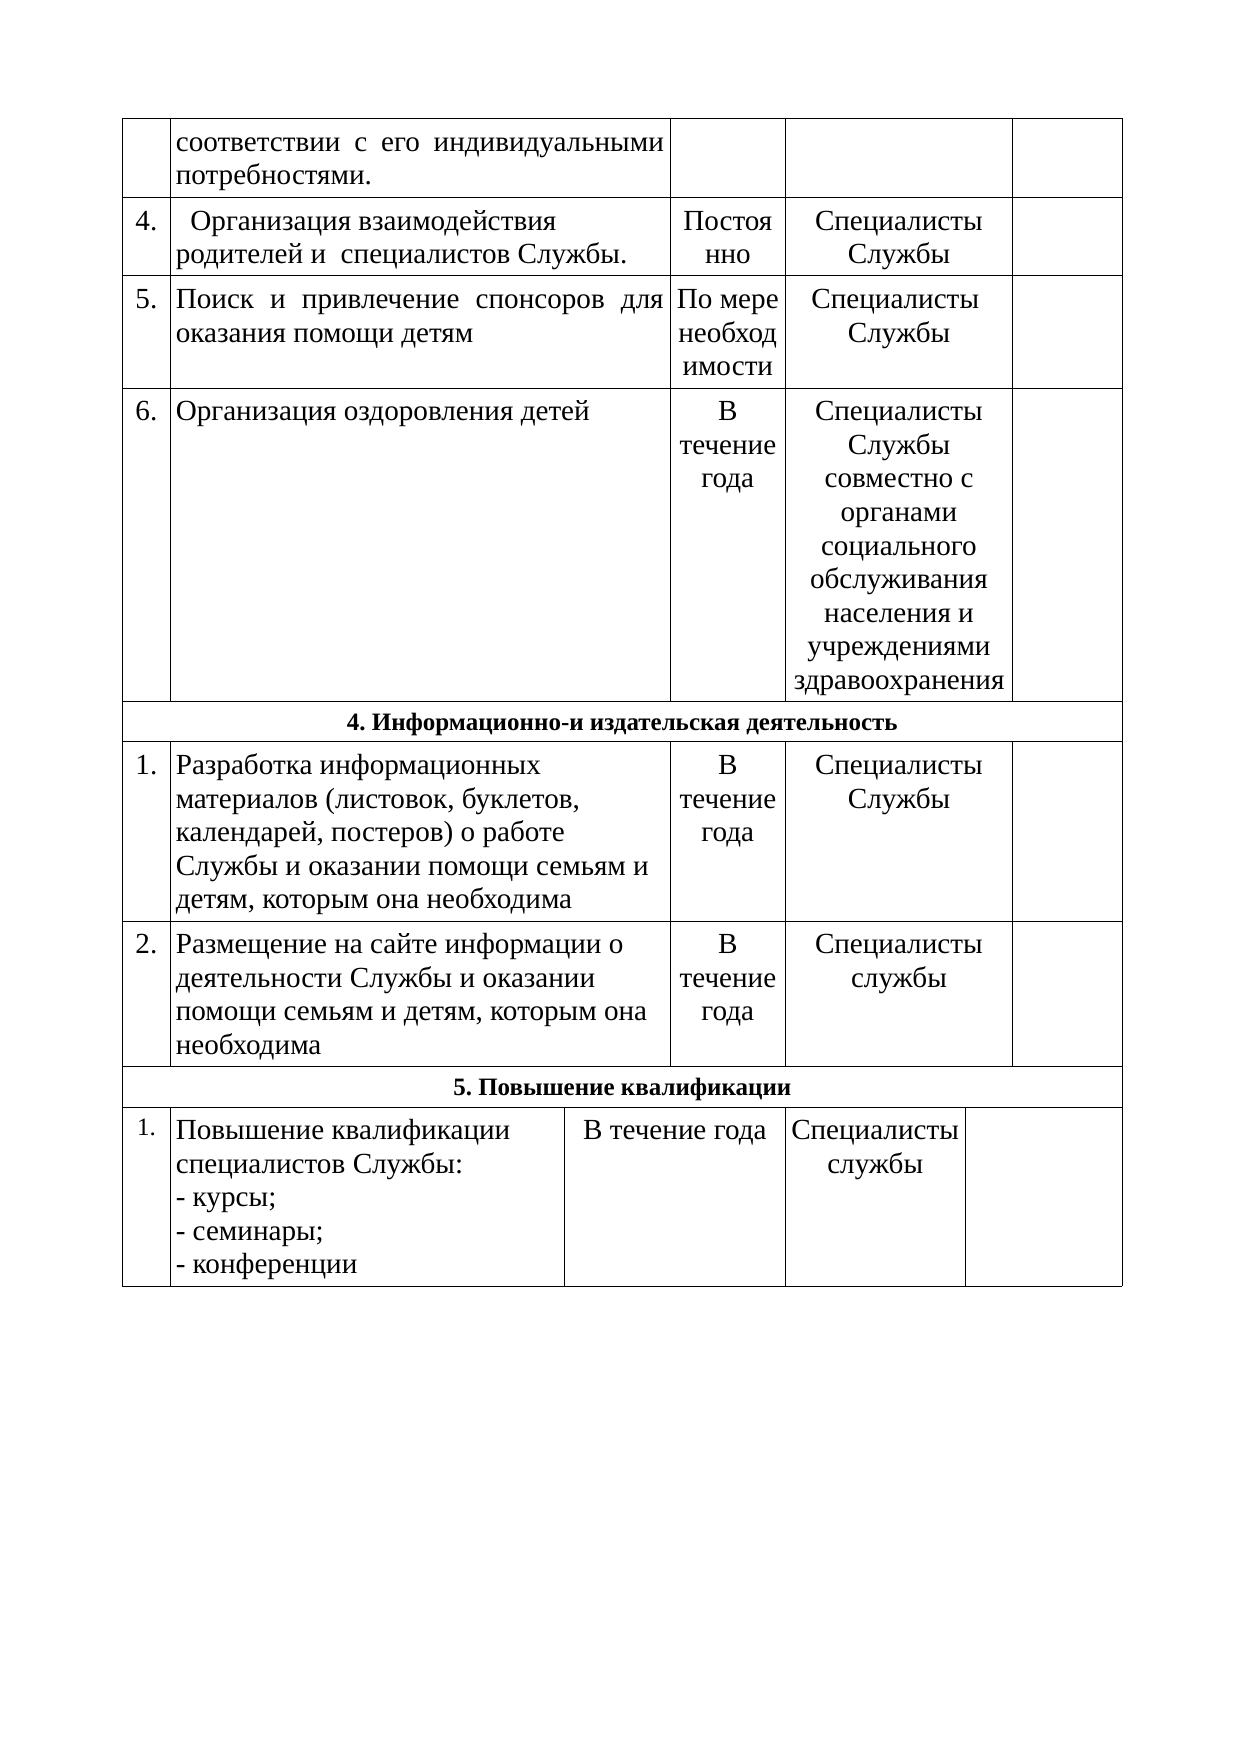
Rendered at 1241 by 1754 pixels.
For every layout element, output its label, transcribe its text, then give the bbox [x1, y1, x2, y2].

table_cell [1013, 119, 1122, 197]
table_cell В течение года [671, 742, 785, 921]
table_cell Специалисты службы [786, 922, 1012, 1066]
table_cell 2. [123, 922, 170, 1066]
table_cell Разработка информационных материалов (листовок, буклетов, календарей, постеров) о работе Службы и оказании помощи семьям и детям, которым она необходима [171, 742, 670, 921]
table_cell Организация оздоровления детей [171, 389, 670, 701]
table_cell Специалисты Службы [786, 742, 1012, 921]
table_cell 5. [123, 276, 170, 388]
table_cell Постоянно [671, 198, 785, 275]
table_cell 1. [123, 1108, 170, 1286]
table_cell [966, 1108, 1122, 1286]
table_cell В течение года [565, 1108, 785, 1286]
table_cell соответствии с его индивидуальными потребностями. [171, 119, 670, 197]
table_cell По мере необходимости [671, 276, 785, 388]
table_cell В течение года [671, 922, 785, 1066]
table_cell 4. [123, 198, 170, 275]
table_cell Поиск и привлечение спонсоров для оказания помощи детям [171, 276, 670, 388]
table_cell Специалисты Службы совместно с органами социального обслуживания населения и учреждениями здравоохранения [786, 389, 1012, 701]
table_cell [1013, 198, 1122, 275]
table_cell [1013, 922, 1122, 1066]
table_cell [1013, 276, 1122, 388]
table_cell Размещение на сайте информации о деятельности Службы и оказании помощи семьям и детям, которым она необходима [171, 922, 670, 1066]
table_cell [123, 119, 170, 197]
table_cell Организация взаимодействия родителей и специалистов Службы. [171, 198, 670, 275]
table_cell [786, 119, 1012, 197]
table_cell [671, 119, 785, 197]
table_cell 1. [123, 742, 170, 921]
table_cell [1013, 389, 1122, 701]
table_cell [1013, 742, 1122, 921]
table_cell 6. [123, 389, 170, 701]
table_cell 4. Информационно-и издательская деятельность [123, 702, 1122, 741]
table_cell 5. Повышение квалификации [123, 1067, 1122, 1107]
table_cell Специалисты службы [786, 1108, 965, 1286]
table_cell Специалисты Службы [786, 276, 1012, 388]
table_cell В течение года [671, 389, 785, 701]
table_cell Специалисты Службы [786, 198, 1012, 275]
table_cell Повышение квалификации специалистов Службы: - курсы; - семинары; - конференции [171, 1108, 564, 1286]
